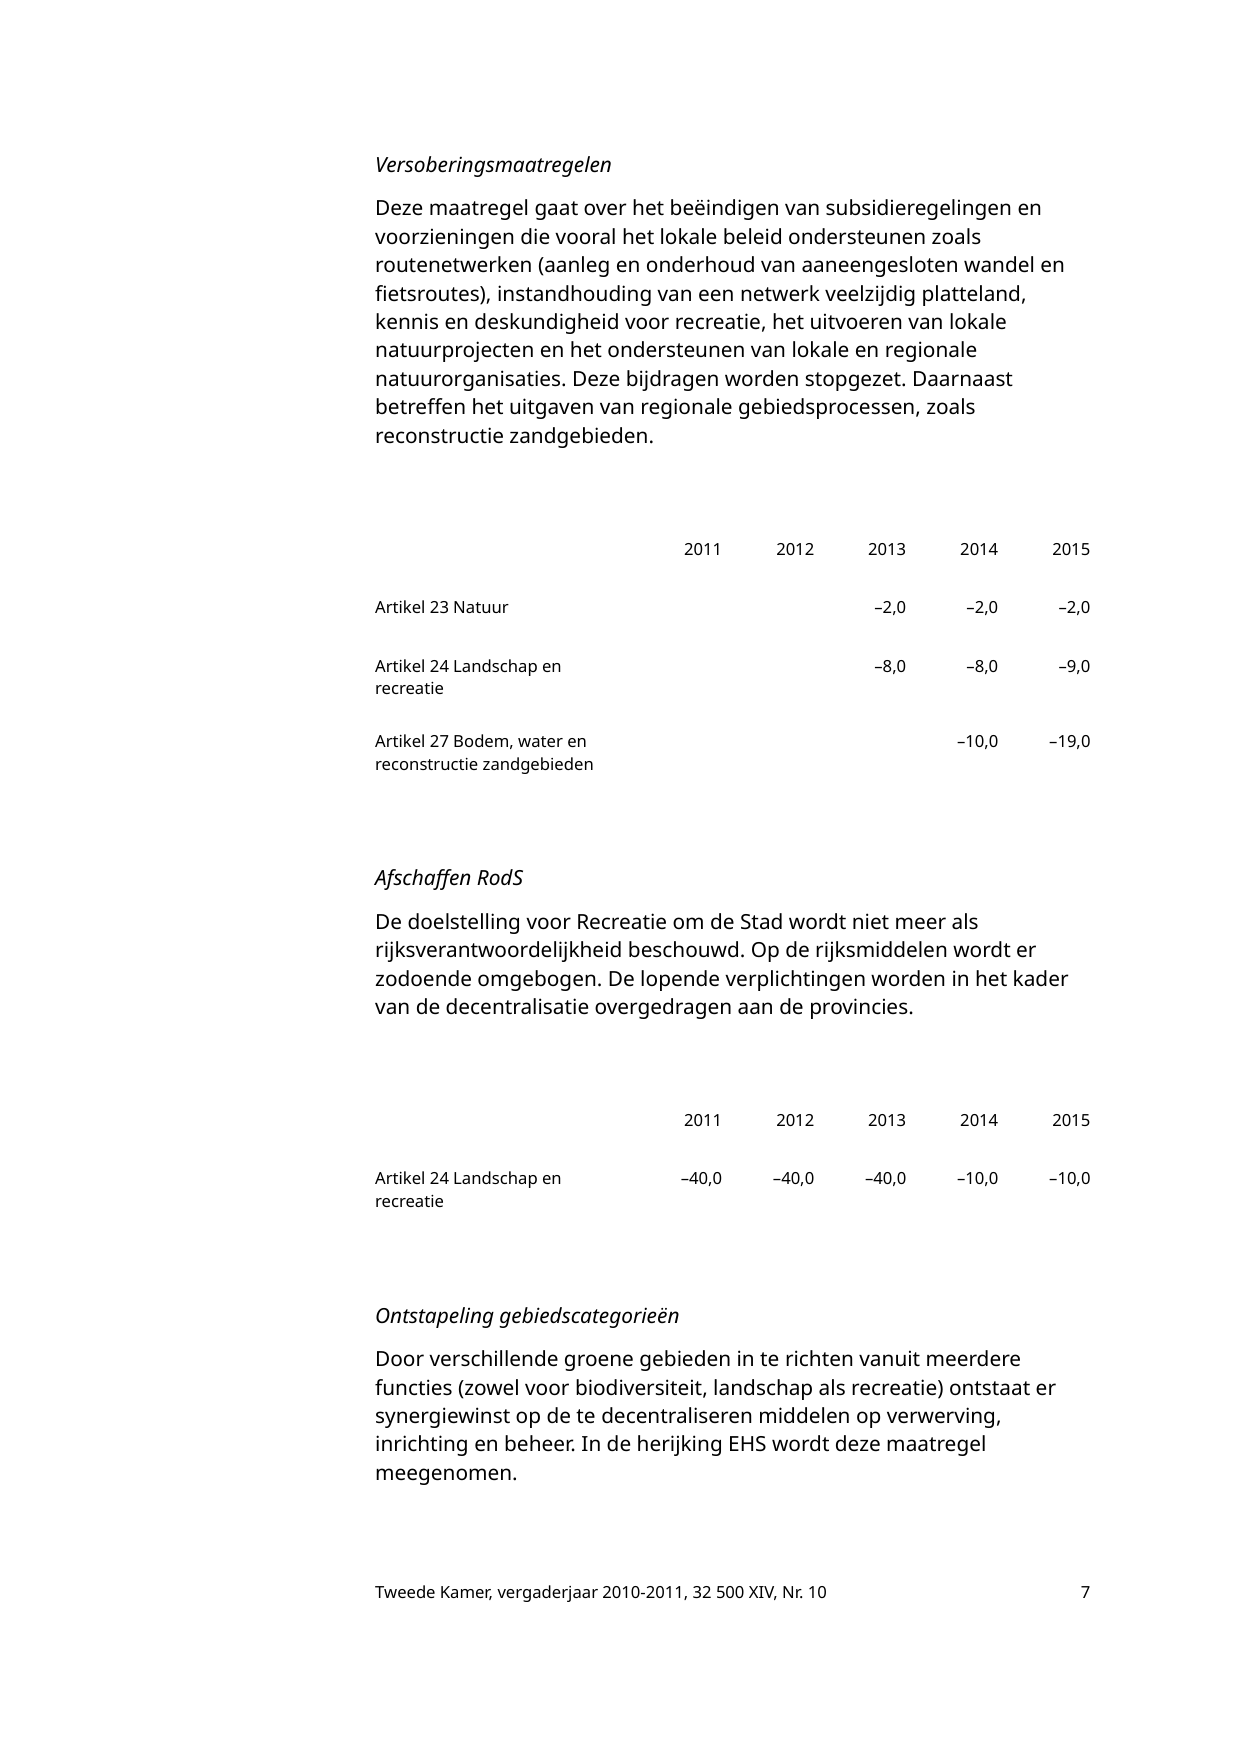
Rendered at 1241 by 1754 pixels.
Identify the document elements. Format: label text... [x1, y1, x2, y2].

table_header 2015 [998, 1109, 1090, 1167]
text Deze maatregel gaat over het beëindigen van subsidieregelingen en voorzieningen die vooral het lokale beleid ondersteunen zoals routenetwerken (aanleg en onderhoud van aaneengesloten wandel en fietsroutes), instandhouding van een netwerk veelzijdig platteland, kennis en deskundigheid voor recreatie, het uitvoeren van lokale natuurprojecten en het ondersteunen van lokale en regionale natuurorganisaties. Deze bijdragen worden stopgezet. Daarnaast betreffen het uitgaven van regionale gebiedsprocessen, zoals reconstructie zandgebieden. [375, 193, 1090, 449]
text Door verschillende groene gebieden in te richten vanuit meerdere functies (zowel voor biodiversiteit, landschap als recreatie) ontstaat er synergiewinst op de te decentraliseren middelen op verwerving, inrichting en beheer. In de herijking EHS wordt deze maatregel meegenomen. [375, 1344, 1090, 1486]
table_header [375, 1109, 630, 1167]
table_cell [722, 654, 814, 729]
table_header 2011 [630, 537, 722, 596]
table_cell Artikel 23 Natuur [375, 596, 630, 654]
table_cell [630, 654, 722, 729]
table_cell Artikel 24 Landschap en recreatie [375, 1167, 630, 1242]
table_cell –8,0 [906, 654, 998, 729]
table_cell Artikel 24 Landschap en recreatie [375, 654, 630, 729]
text De doelstelling voor Recreatie om de Stad wordt niet meer als rijksverantwoordelijkheid beschouwd. Op de rijksmiddelen wordt er zodoende omgebogen. De lopende verplichtingen worden in het kader van de decentralisatie overgedragen aan de provincies. [375, 907, 1090, 1021]
table_header [375, 537, 630, 596]
table_cell –40,0 [630, 1167, 722, 1242]
table_cell [630, 730, 722, 805]
table_cell Artikel 27 Bodem, water en reconstructie zandgebieden [375, 730, 630, 805]
table_cell –19,0 [998, 730, 1090, 805]
table_cell –8,0 [814, 654, 906, 729]
table_cell [814, 730, 906, 805]
table_cell –2,0 [906, 596, 998, 654]
text Versoberingsmaatregelen [375, 150, 1090, 178]
table_header 2013 [814, 537, 906, 596]
table_cell –40,0 [722, 1167, 814, 1242]
table_cell [722, 730, 814, 805]
table_cell –2,0 [998, 596, 1090, 654]
table_header 2012 [722, 537, 814, 596]
table_cell –10,0 [998, 1167, 1090, 1242]
table_header 2013 [814, 1109, 906, 1167]
table_cell –10,0 [906, 730, 998, 805]
table_header 2015 [998, 537, 1090, 596]
table_cell –10,0 [906, 1167, 998, 1242]
table_header 2011 [630, 1109, 722, 1167]
table_header 2012 [722, 1109, 814, 1167]
table_header 2014 [906, 1109, 998, 1167]
table_cell –2,0 [814, 596, 906, 654]
table_cell –40,0 [814, 1167, 906, 1242]
table_cell [630, 596, 722, 654]
table_header 2014 [906, 537, 998, 596]
table_cell –9,0 [998, 654, 1090, 729]
text Ontstapeling gebiedscategorieën [375, 1301, 1090, 1329]
text Afschaffen RodS [375, 863, 1090, 892]
table_cell [722, 596, 814, 654]
